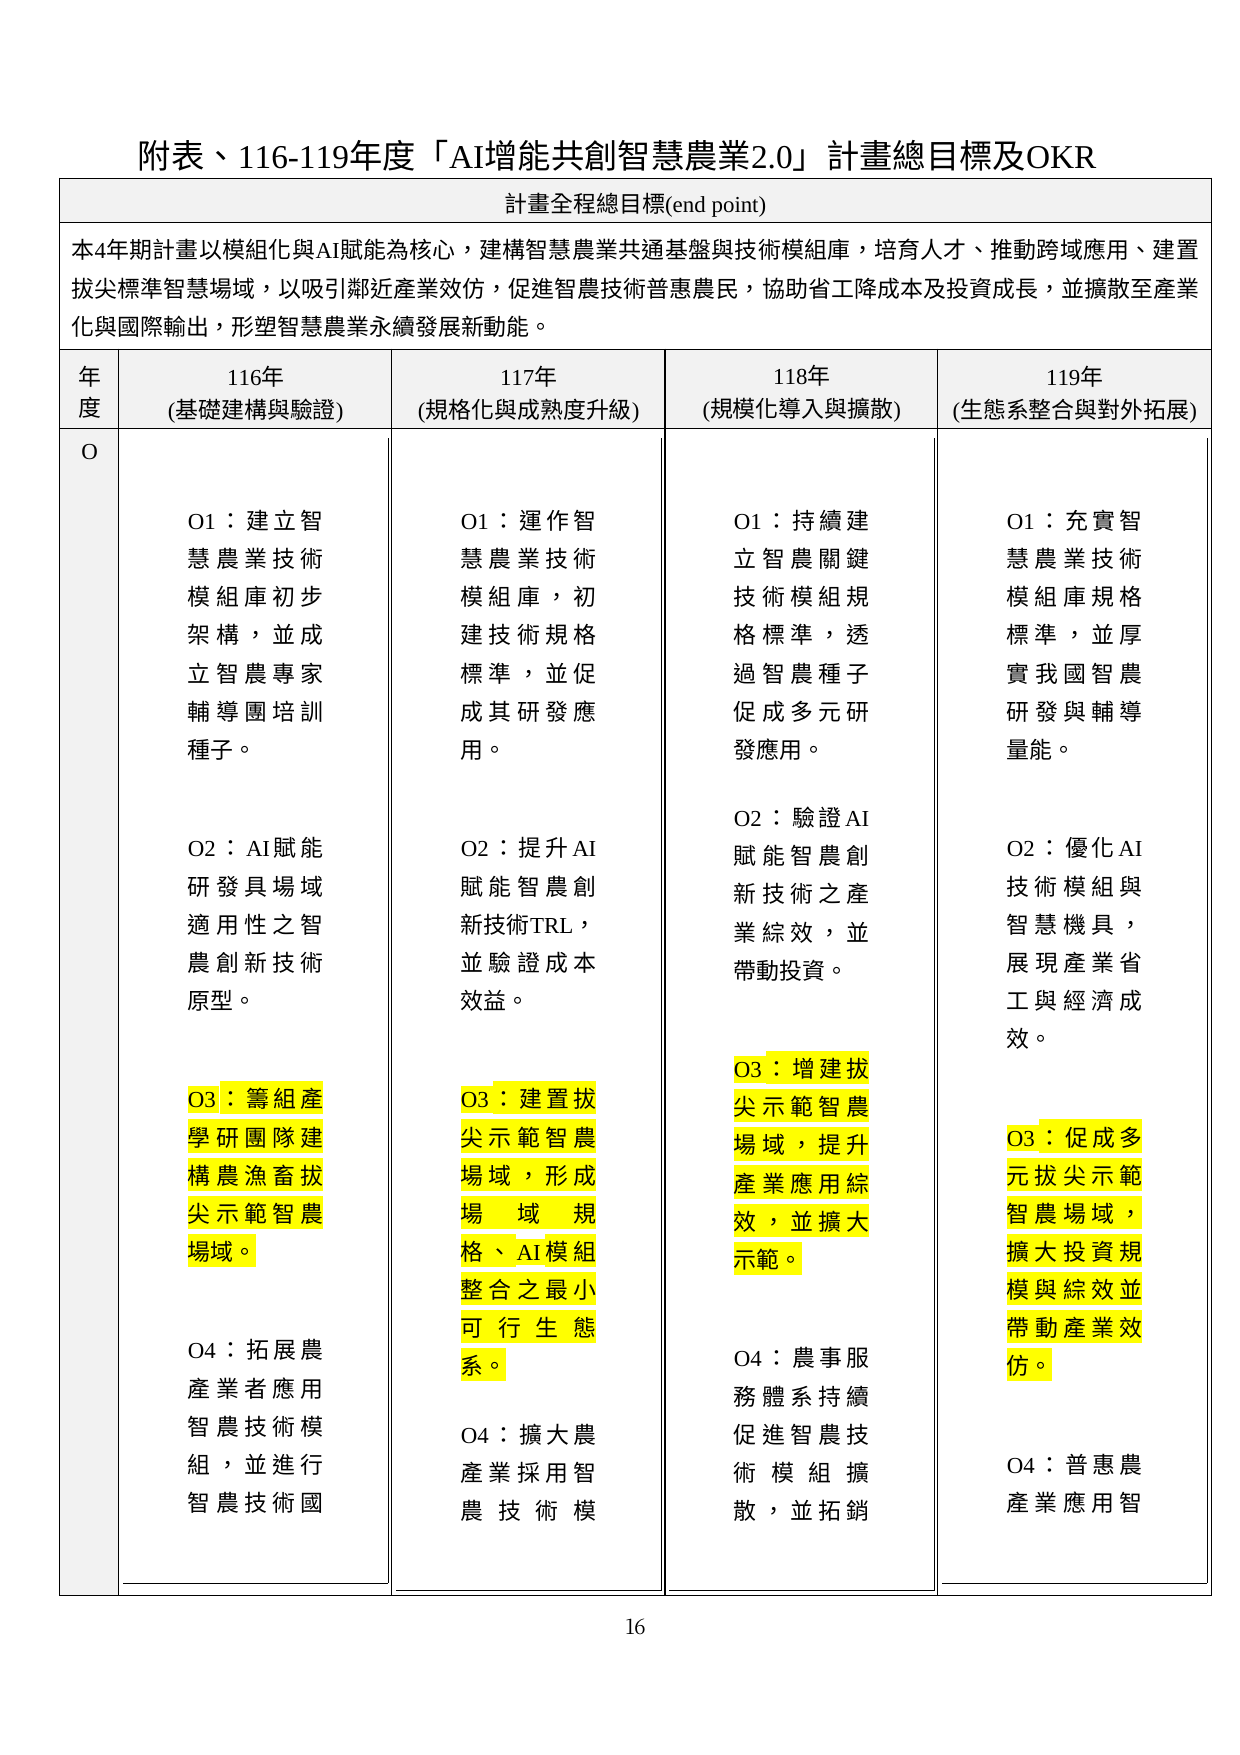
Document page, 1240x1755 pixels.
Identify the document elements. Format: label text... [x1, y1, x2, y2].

table_cell 年度 [60, 350, 118, 428]
table_cell O1：持續建立智農關鍵技術模組規格標準，透過智農種子促成多元研發應用。 O2：驗證AI賦能智農創新技術之產業綜效，並帶動投資。 O3：增建拔尖示範智農場域，提升產業應用綜效，並擴大示範。 O4：農事服務體系持續促進智農技術模組擴散，並拓銷 [666, 429, 937, 1595]
table_header 計畫全程總目標(end point) [60, 179, 1211, 222]
table_cell O [60, 429, 118, 1595]
table_cell O1：建立智慧農業技術模組庫初步架構，並成立智農專家輔導團培訓種子。 O2：AI賦能研發具場域適用性之智農創新技術原型。 O3：籌組產學研團隊建構農漁畜拔尖示範智農場域。 O4：拓展農產業者應用智農技術模組，並進行智農技術國 [119, 429, 391, 1595]
table_cell O1：運作智慧農業技術模組庫，初建技術規格標準，並促成其研發應用。 O2：提升AI賦能智農創新技術TRL，並驗證成本效益。 O3：建置拔尖示範智農場域，形成場域規格、AI模組整合之最小可行生態系。 O4：擴大農產業採用智農技術模 [392, 429, 664, 1595]
table_cell 119年 (生態系整合與對外拓展) [938, 350, 1211, 428]
table_cell O1：充實智慧農業技術模組庫規格標準，並厚實我國智農研發與輔導量能。 O2：優化AI技術模組與智慧機具，展現產業省工與經濟成效。 O3：促成多元拔尖示範智農場域，擴大投資規模與綜效並帶動產業效仿。 O4：普惠農產業應用智 [938, 429, 1211, 1595]
table_cell 116年 (基礎建構與驗證) [119, 350, 391, 428]
text 附表、116-119年度「AI增能共創智慧農業2.0」計畫總目標及OKR [138, 129, 1156, 178]
table_cell 本4年期計畫以模組化與AI賦能為核心，建構智慧農業共通基盤與技術模組庫，培育人才、推動跨域應用、建置拔尖標準智慧場域，以吸引鄰近產業效仿，促進智農技術普惠農民，協助省工降成本及投資成長，並擴散至產業化與國際輸出，形塑智慧農業永續發展新動能。 [60, 223, 1211, 348]
table_cell 117年 (規格化與成熟度升級) [392, 350, 664, 428]
table_cell 118年 (規模化導入與擴散) [666, 350, 937, 428]
